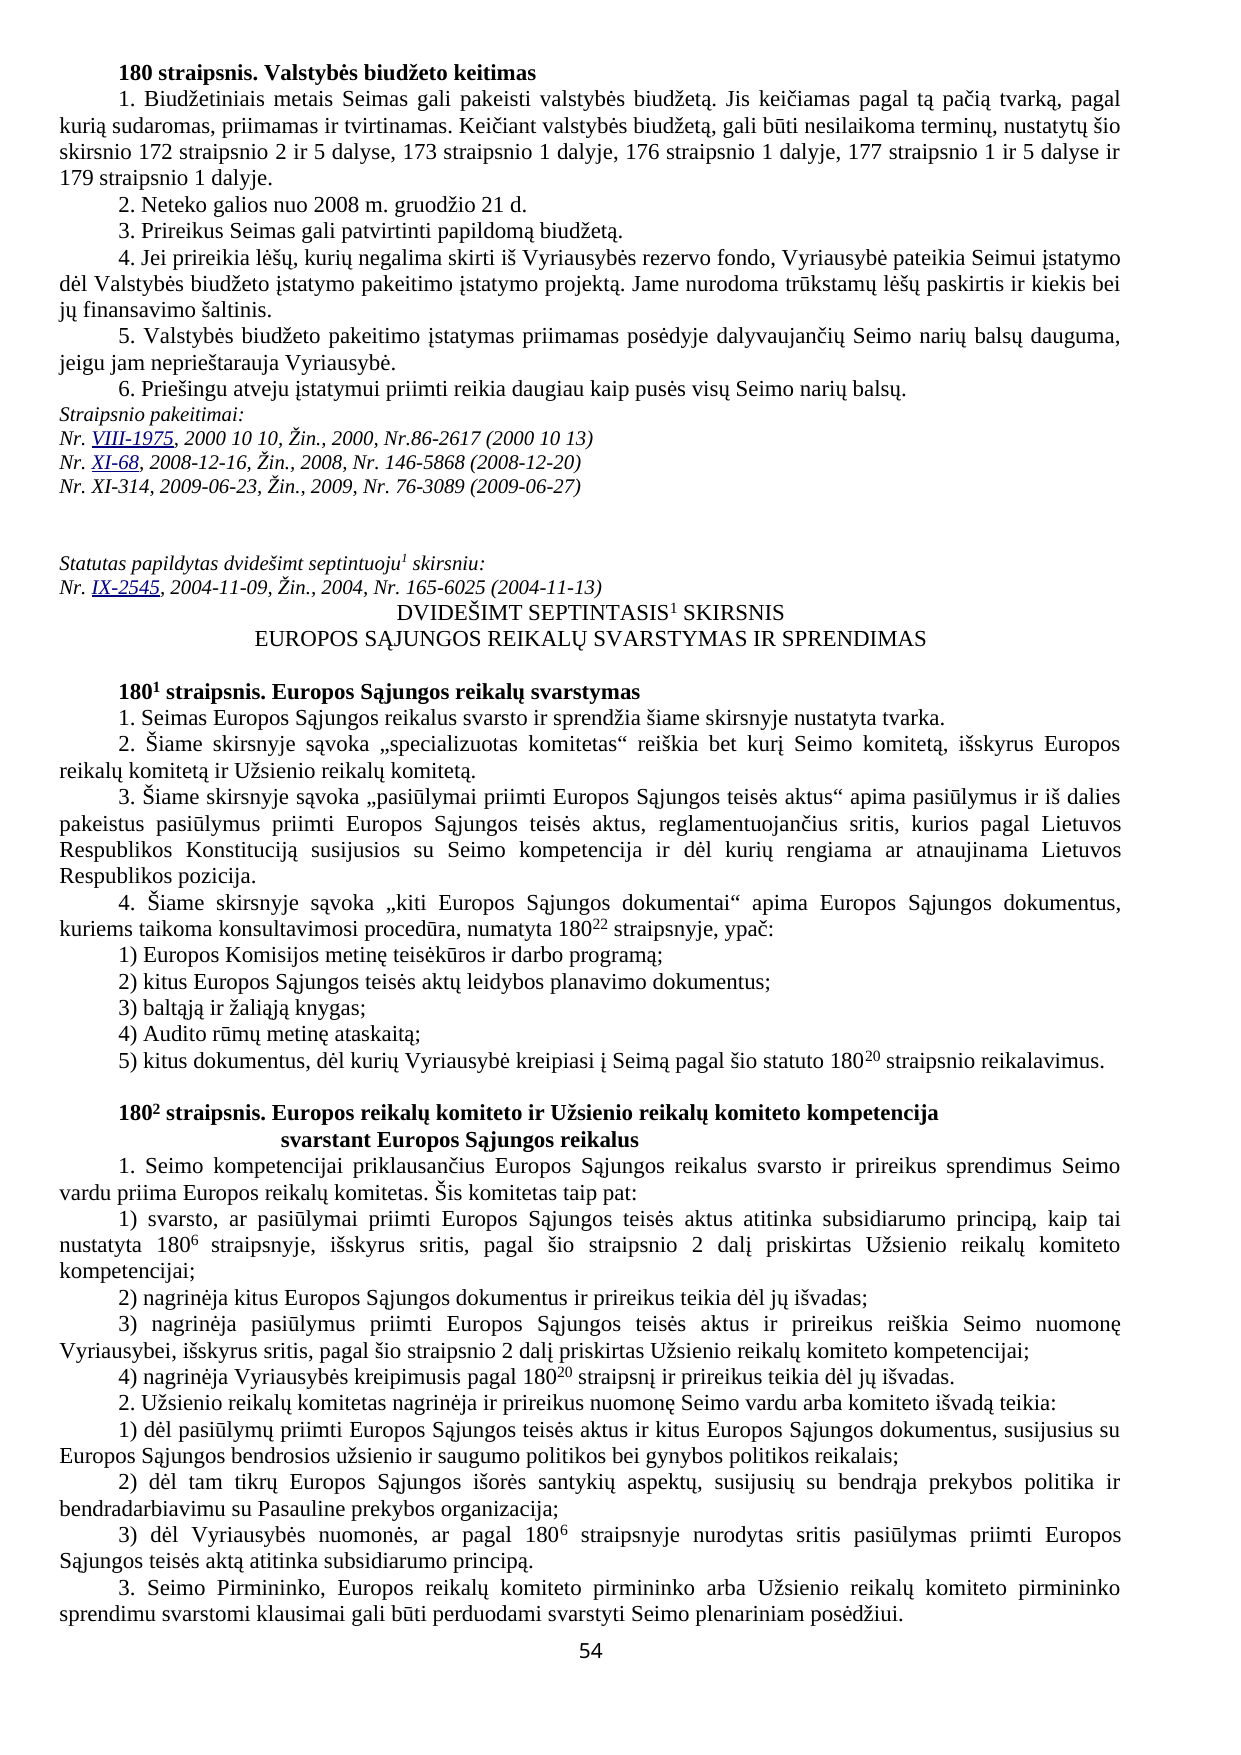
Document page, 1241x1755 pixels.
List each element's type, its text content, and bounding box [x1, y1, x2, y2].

text svarstant Europos Sąjungos reikalus [59, 1126, 1122, 1152]
text 3. Šiame skirsnyje sąvoka „pasiūlymai priimti Europos Sąjungos teisės aktus“ apima pasiūlymus ir iš dalies pakeistus pasiūlymus priimti Europos Sąjungos teisės aktus, reglamentuojančius sritis, kurios pagal Lietuvos Respublikos Konstituciją susijusios su Seimo kompetencija ir dėl kurių rengiama ar atnaujinama Lietuvos Respublikos pozicija. [59, 783, 1122, 889]
text 2. Šiame skirsnyje sąvoka „specializuotas komitetas“ reiškia bet kurį Seimo komitetą, išskyrus Europos reikalų komitetą ir Užsienio reikalų komitetą. [59, 731, 1122, 783]
text 2) kitus Europos Sąjungos teisės aktų leidybos planavimo dokumentus; [59, 968, 1122, 994]
text 3) nagrinėja pasiūlymus priimti Europos Sąjungos teisės aktus ir prireikus reiškia Seimo nuomonę Vyriausybei, išskyrus sritis, pagal šio straipsnio 2 dalį priskirtas Užsienio reikalų komiteto kompetencijai; [59, 1310, 1122, 1363]
text DVIDEŠIMT SEPTINTASIS1 SKIRSNIS [59, 599, 1122, 625]
text 1) svarsto, ar pasiūlymai priimti Europos Sąjungos teisės aktus atitinka subsidiarumo principą, kaip tai nustatyta 1806 straipsnyje, išskyrus sritis, pagal šio straipsnio 2 dalį priskirtas Užsienio reikalų komiteto kompetencijai; [59, 1205, 1122, 1284]
text 1. Biudžetiniais metais Seimas gali pakeisti valstybės biudžetą. Jis keičiamas pagal tą pačią tvarką, pagal kurią sudaromas, priimamas ir tvirtinamas. Keičiant valstybės biudžetą, gali būti nesilaikoma terminų, nustatytų šio skirsnio 172 straipsnio 2 ir 5 dalyse, 173 straipsnio 1 dalyje, 176 straipsnio 1 dalyje, 177 straipsnio 1 ir 5 dalyse ir 179 straipsnio 1 dalyje. [59, 85, 1122, 191]
text 2) dėl tam tikrų Europos Sąjungos išorės santykių aspektų, susijusių su bendrąja prekybos politika ir bendradarbiavimu su Pasauline prekybos organizacija; [59, 1468, 1122, 1521]
text 4. Šiame skirsnyje sąvoka „kiti Europos Sąjungos dokumentai“ apima Europos Sąjungos dokumentus, kuriems taikoma konsultavimosi procedūra, numatyta 18022 straipsnyje, ypač: [59, 889, 1122, 941]
text 4. Jei prireikia lėšų, kurių negalima skirti iš Vyriausybės rezervo fondo, Vyriausybė pateikia Seimui įstatymo dėl Valstybės biudžeto įstatymo pakeitimo įstatymo projektą. Jame nurodoma trūkstamų lėšų paskirtis ir kiekis bei jų finansavimo šaltinis. [59, 243, 1122, 323]
text 3) dėl Vyriausybės nuomonės, ar pagal 1806 straipsnyje nurodytas sritis pasiūlymas priimti Europos Sąjungos teisės aktą atitinka subsidiarumo principą. [59, 1521, 1122, 1574]
text 1801 straipsnis. Europos Sąjungos reikalų svarstymas [59, 678, 1122, 704]
text 2. Neteko galios nuo 2008 m. gruodžio 21 d. [59, 191, 1122, 217]
text 1. Seimas Europos Sąjungos reikalus svarsto ir sprendžia šiame skirsnyje nustatyta tvarka. [59, 704, 1122, 731]
text 3. Seimo Pirmininko, Europos reikalų komiteto pirmininko arba Užsienio reikalų komiteto pirmininko sprendimu svarstomi klausimai gali būti perduodami svarstyti Seimo plenariniam posėdžiui. [59, 1574, 1122, 1627]
text 180 straipsnis. Valstybės biudžeto keitimas [59, 59, 1122, 85]
text 2. Užsienio reikalų komitetas nagrinėja ir prireikus nuomonę Seimo vardu arba komiteto išvadą teikia: [59, 1389, 1122, 1416]
text 2) nagrinėja kitus Europos Sąjungos dokumentus ir prireikus teikia dėl jų išvadas; [59, 1284, 1122, 1310]
text Nr. XI-68, 2008-12-16, Žin., 2008, Nr. 146-5868 (2008-12-20) [59, 450, 1122, 474]
text 6. Priešingu atveju įstatymui priimti reikia daugiau kaip pusės visų Seimo narių balsų. [59, 375, 1122, 402]
text 3) baltąją ir žaliąją knygas; [59, 994, 1122, 1020]
text EUROPOS SĄJUNGOS REIKALŲ SVARSTYMAS IR SPRENDIMAS [59, 625, 1122, 651]
text 5) kitus dokumentus, dėl kurių Vyriausybė kreipiasi į Seimą pagal šio statuto 18020 straipsnio reikalavimus. [59, 1047, 1122, 1073]
text 1) dėl pasiūlymų priimti Europos Sąjungos teisės aktus ir kitus Europos Sąjungos dokumentus, susijusius su Europos Sąjungos bendrosios užsienio ir saugumo politikos bei gynybos politikos reikalais; [59, 1416, 1122, 1468]
text 1) Europos Komisijos metinę teisėkūros ir darbo programą; [59, 941, 1122, 968]
text 5. Valstybės biudžeto pakeitimo įstatymas priimamas posėdyje dalyvaujančių Seimo narių balsų dauguma, jeigu jam neprieštarauja Vyriausybė. [59, 323, 1122, 375]
text 1. Seimo kompetencijai priklausančius Europos Sąjungos reikalus svarsto ir prireikus sprendimus Seimo vardu priima Europos reikalų komitetas. Šis komitetas taip pat: [59, 1152, 1122, 1205]
text Nr. IX-2545, 2004-11-09, Žin., 2004, Nr. 165-6025 (2004-11-13) [59, 575, 1122, 599]
text Statutas papildytas dvidešimt septintuoju1 skirsniu: [59, 551, 1122, 575]
text Nr. VIII-1975, 2000 10 10, Žin., 2000, Nr.86-2617 (2000 10 13) [59, 426, 1122, 450]
text Nr. XI-314, 2009-06-23, Žin., 2009, Nr. 76-3089 (2009-06-27) [59, 474, 1122, 498]
text 1802 straipsnis. Europos reikalų komiteto ir Užsienio reikalų komiteto kompetencija [59, 1099, 1122, 1126]
text 4) nagrinėja Vyriausybės kreipimusis pagal 18020 straipsnį ir prireikus teikia dėl jų išvadas. [59, 1363, 1122, 1389]
text 3. Prireikus Seimas gali patvirtinti papildomą biudžetą. [59, 217, 1122, 243]
text Straipsnio pakeitimai: [59, 402, 1122, 426]
text 4) Audito rūmų metinę ataskaitą; [59, 1020, 1122, 1047]
